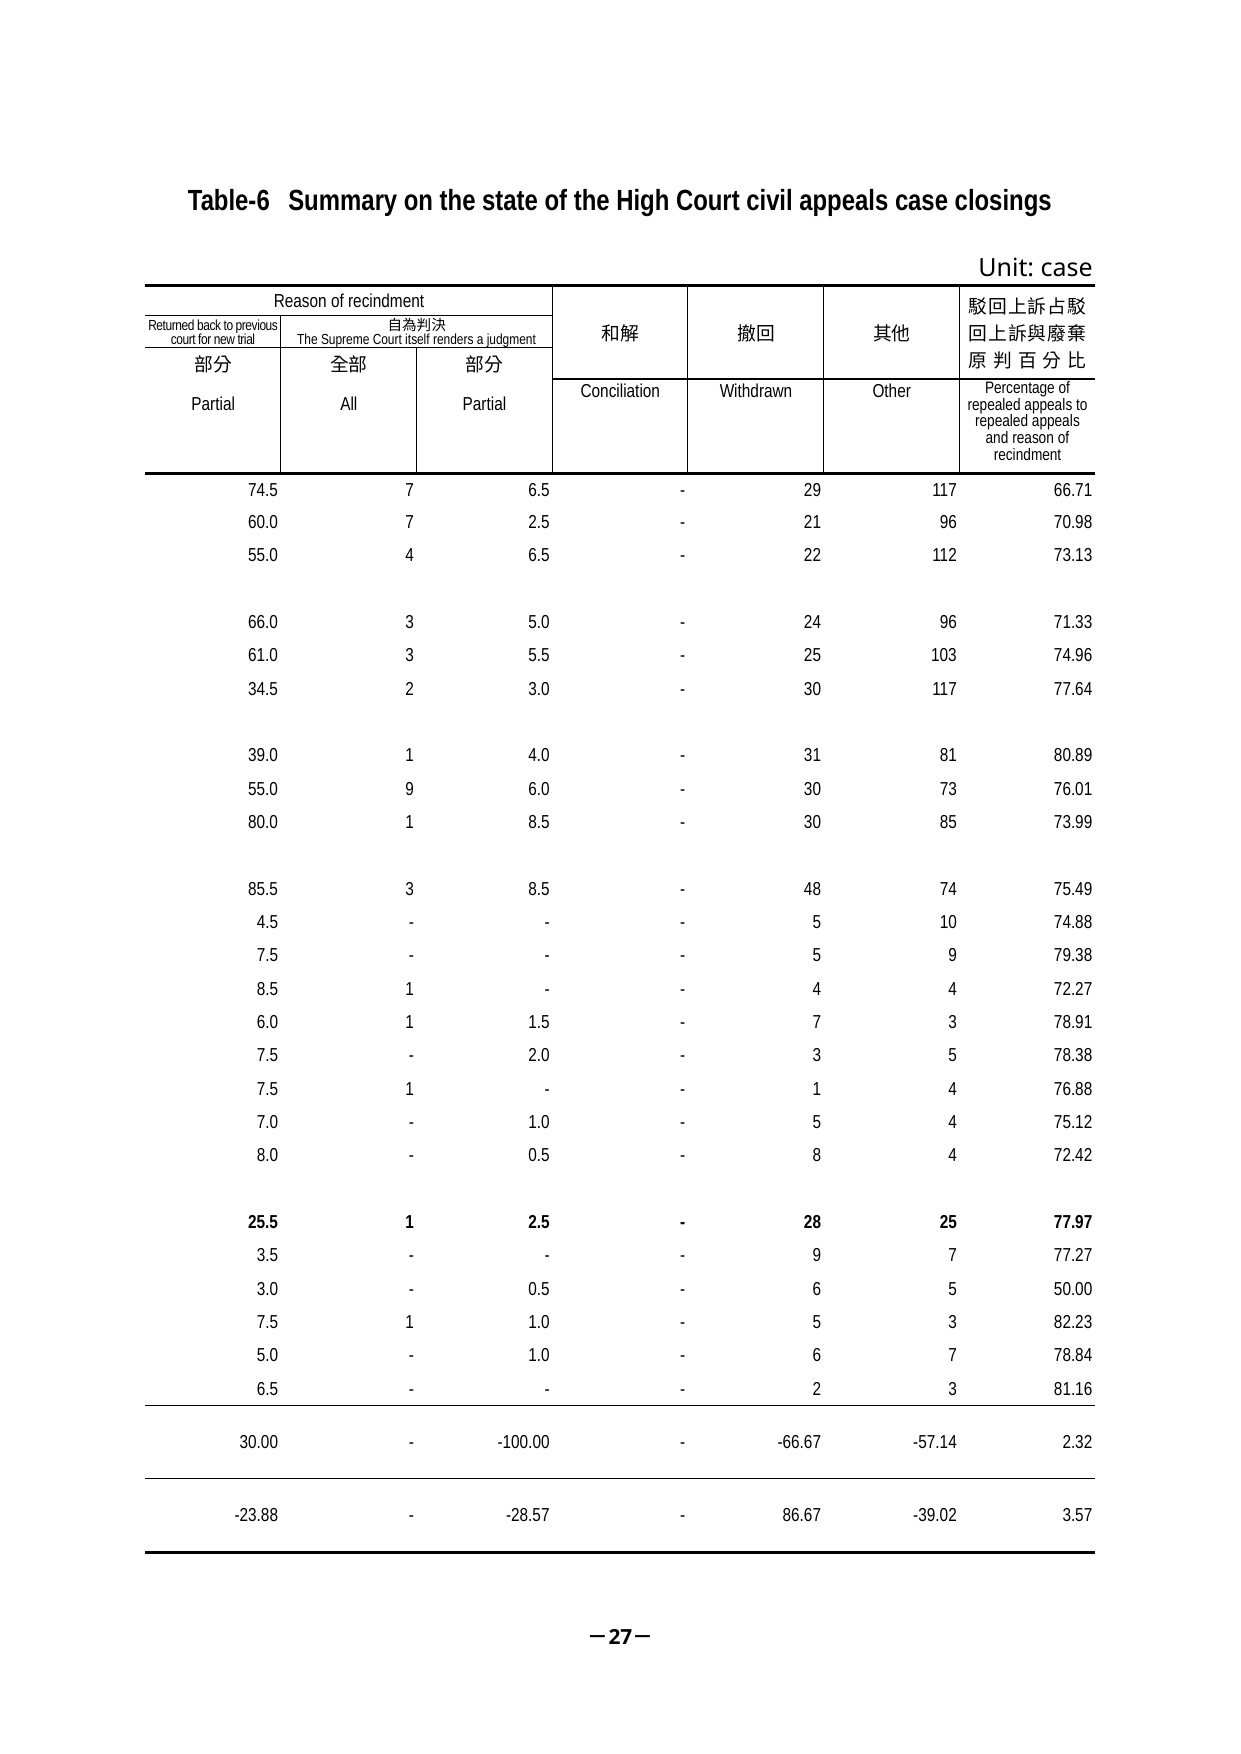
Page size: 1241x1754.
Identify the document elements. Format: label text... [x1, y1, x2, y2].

table_cell - [552, 872, 688, 905]
text Unit: case [148, 250, 1092, 284]
table_cell 48 [688, 872, 824, 905]
table_cell 8 [688, 1138, 824, 1172]
table_cell 78.84 [959, 1338, 1095, 1372]
table_cell - [552, 772, 688, 805]
table_cell 76.01 [959, 772, 1095, 805]
table_cell 78.91 [959, 1005, 1095, 1038]
table_cell 85.5 [145, 872, 281, 905]
table_cell - [281, 1338, 416, 1372]
table_cell 81.16 [959, 1372, 1095, 1405]
table_cell 117 [824, 672, 959, 705]
table_cell - [552, 1272, 688, 1305]
table_cell 75.12 [959, 1105, 1095, 1138]
table_cell 3 [824, 1005, 959, 1038]
table_cell 22 [688, 538, 824, 572]
table_cell 96 [824, 505, 959, 538]
table_cell - [281, 1272, 416, 1305]
table_cell - [416, 905, 552, 938]
table_cell [552, 705, 688, 738]
table_cell -66.67 [688, 1406, 824, 1478]
table_cell [824, 705, 959, 738]
table_cell 3 [824, 1305, 959, 1338]
table_cell 39.0 [145, 738, 281, 772]
table_cell 3 [824, 1372, 959, 1405]
table_cell 66.0 [145, 605, 281, 638]
table_cell - [552, 972, 688, 1005]
table_cell [824, 838, 959, 872]
table_cell 80.89 [959, 738, 1095, 772]
table_cell 7 [824, 1338, 959, 1372]
table_cell 7.0 [145, 1105, 281, 1138]
table_cell 9 [824, 938, 959, 972]
table_cell - [552, 1372, 688, 1405]
table_cell 85 [824, 805, 959, 838]
table_cell - [552, 1072, 688, 1105]
table_cell - [552, 1138, 688, 1172]
table_cell 74.88 [959, 905, 1095, 938]
table_cell 80.0 [145, 805, 281, 838]
table_cell - [281, 1138, 416, 1172]
table_cell - [281, 938, 416, 972]
table_cell 25 [824, 1205, 959, 1238]
table_cell -57.14 [824, 1406, 959, 1478]
table_cell 76.88 [959, 1072, 1095, 1105]
table_cell 10 [824, 905, 959, 938]
table_cell 1.0 [416, 1105, 552, 1138]
table_cell [959, 572, 1095, 605]
table_cell 7 [281, 475, 416, 505]
table_cell 74.5 [145, 475, 281, 505]
table_cell 6.0 [145, 1005, 281, 1038]
table_cell 8.5 [145, 972, 281, 1005]
table_cell [552, 1172, 688, 1205]
table_cell 29 [688, 475, 824, 505]
table_cell - [552, 1479, 688, 1551]
table_cell - [416, 1072, 552, 1105]
table_cell Conciliation [553, 380, 687, 472]
table_header 其他 [824, 287, 959, 378]
table_cell - [552, 1406, 688, 1478]
table_cell - [416, 1372, 552, 1405]
table_cell Partial [417, 378, 552, 472]
table_cell - [552, 1305, 688, 1338]
table_cell 4.0 [416, 738, 552, 772]
table_cell 2 [688, 1372, 824, 1405]
table_cell 9 [281, 772, 416, 805]
table_cell 全部 [281, 348, 416, 378]
table_cell [281, 705, 416, 738]
table_cell [281, 1172, 416, 1205]
table_cell 5.5 [416, 638, 552, 672]
table_cell 1 [688, 1072, 824, 1105]
table_cell [145, 1172, 281, 1205]
table_cell - [552, 638, 688, 672]
table_cell 70.98 [959, 505, 1095, 538]
table_cell 66.71 [959, 475, 1095, 505]
table_cell 7 [281, 505, 416, 538]
table_cell 5 [824, 1272, 959, 1305]
table_cell [824, 1172, 959, 1205]
table_cell 71.33 [959, 605, 1095, 638]
table_cell 5.0 [416, 605, 552, 638]
table_cell 3.57 [959, 1479, 1095, 1551]
table_cell 7 [688, 1005, 824, 1038]
table_header Reason of recindment [145, 287, 552, 315]
table_cell [416, 705, 552, 738]
table_cell - [552, 938, 688, 972]
table_cell Partial [145, 378, 280, 472]
table_cell 4 [824, 1138, 959, 1172]
table_cell [145, 572, 281, 605]
table_cell 28 [688, 1205, 824, 1238]
text Table-6 Summary on the state of the High Court civil appeals case closings [148, 183, 1092, 217]
table_cell 3 [688, 1038, 824, 1072]
table_cell 21 [688, 505, 824, 538]
table_cell [959, 838, 1095, 872]
table_cell 1 [281, 738, 416, 772]
table_cell 96 [824, 605, 959, 638]
table_cell 部分 [145, 348, 280, 378]
table_cell 55.0 [145, 538, 281, 572]
table_cell 1.0 [416, 1338, 552, 1372]
table_cell 77.27 [959, 1238, 1095, 1272]
table_cell - [416, 938, 552, 972]
table_cell 2 [281, 672, 416, 705]
table_cell [959, 1172, 1095, 1205]
table_cell 3.5 [145, 1238, 281, 1272]
table_cell - [552, 738, 688, 772]
table_cell 部分 [417, 348, 552, 378]
table_cell -23.88 [145, 1479, 281, 1551]
table_cell 31 [688, 738, 824, 772]
table_cell 61.0 [145, 638, 281, 672]
table_cell 30 [688, 805, 824, 838]
table_cell - [552, 505, 688, 538]
table_cell 7.5 [145, 1038, 281, 1072]
table_cell 25.5 [145, 1205, 281, 1238]
table_cell 5 [824, 1038, 959, 1072]
table_cell - [416, 972, 552, 1005]
table_cell 55.0 [145, 772, 281, 805]
table_cell [416, 1172, 552, 1205]
table_cell 74.96 [959, 638, 1095, 672]
table_cell [281, 572, 416, 605]
table_cell 7.5 [145, 1305, 281, 1338]
table_cell [688, 572, 824, 605]
table_cell Percentage of repealed appeals to repealed appeals and reason of recindment [960, 380, 1095, 472]
table_cell 0.5 [416, 1138, 552, 1172]
table_cell [552, 572, 688, 605]
table_cell [416, 838, 552, 872]
table_cell 73.13 [959, 538, 1095, 572]
table_cell 1.5 [416, 1005, 552, 1038]
table_cell - [552, 1005, 688, 1038]
table_cell 4 [688, 972, 824, 1005]
table_cell 82.23 [959, 1305, 1095, 1338]
table_cell 1 [281, 972, 416, 1005]
table_cell 2.5 [416, 505, 552, 538]
table_cell 6 [688, 1272, 824, 1305]
table_cell 6.5 [145, 1372, 281, 1405]
table_cell 3 [281, 872, 416, 905]
table_cell - [552, 905, 688, 938]
table_cell - [552, 672, 688, 705]
table_cell [688, 705, 824, 738]
table_cell [688, 1172, 824, 1205]
table_cell 7.5 [145, 938, 281, 972]
table_cell 8.5 [416, 872, 552, 905]
table_cell 4 [824, 1105, 959, 1138]
table_cell [688, 838, 824, 872]
table_cell 72.27 [959, 972, 1095, 1005]
table_cell 103 [824, 638, 959, 672]
table_cell 2.5 [416, 1205, 552, 1238]
table_header 撤回 [688, 287, 823, 378]
table_cell -39.02 [824, 1479, 959, 1551]
table_cell 25 [688, 638, 824, 672]
table_cell 74 [824, 872, 959, 905]
table_cell [281, 838, 416, 872]
table_cell 5.0 [145, 1338, 281, 1372]
table_cell 1 [281, 805, 416, 838]
table_cell 78.38 [959, 1038, 1095, 1072]
table_cell 4 [824, 972, 959, 1005]
table_cell 4.5 [145, 905, 281, 938]
table_cell 4 [824, 1072, 959, 1105]
table_cell - [552, 1038, 688, 1072]
table_cell 112 [824, 538, 959, 572]
table_cell 7.5 [145, 1072, 281, 1105]
table_cell [145, 705, 281, 738]
table_cell All [281, 378, 416, 472]
table_cell 3.0 [145, 1272, 281, 1305]
table_cell 117 [824, 475, 959, 505]
table_cell 77.64 [959, 672, 1095, 705]
table_cell - [552, 1205, 688, 1238]
table_cell - [552, 1105, 688, 1138]
table_cell 1 [281, 1005, 416, 1038]
table_cell 79.38 [959, 938, 1095, 972]
table_cell Returned back to previous court for new trial [145, 316, 280, 347]
table_cell 5 [688, 1105, 824, 1138]
table_cell 2.32 [959, 1406, 1095, 1478]
table_cell 1 [281, 1072, 416, 1105]
table_cell 3.0 [416, 672, 552, 705]
table_cell 4 [281, 538, 416, 572]
table_cell -28.57 [416, 1479, 552, 1551]
table_cell 30.00 [145, 1406, 281, 1478]
table_cell 73 [824, 772, 959, 805]
table_cell - [552, 1338, 688, 1372]
table_cell - [416, 1238, 552, 1272]
table_cell - [281, 1372, 416, 1405]
table_cell 5 [688, 905, 824, 938]
table_cell - [281, 1406, 416, 1478]
table_cell 34.5 [145, 672, 281, 705]
table_cell Withdrawn [688, 380, 823, 472]
table_cell 1.0 [416, 1305, 552, 1338]
table_cell 8.0 [145, 1138, 281, 1172]
table_cell 77.97 [959, 1205, 1095, 1238]
table_cell 60.0 [145, 505, 281, 538]
table_cell - [281, 1038, 416, 1072]
table_cell [416, 572, 552, 605]
table_cell 5 [688, 938, 824, 972]
table_cell 72.42 [959, 1138, 1095, 1172]
table_cell [824, 572, 959, 605]
table_header 和解 [553, 287, 687, 378]
table_cell 6 [688, 1338, 824, 1372]
table_cell - [552, 475, 688, 505]
table_cell 7 [824, 1238, 959, 1272]
table_cell [145, 838, 281, 872]
table_cell 6.0 [416, 772, 552, 805]
table_cell - [281, 1479, 416, 1551]
table_cell 81 [824, 738, 959, 772]
table_cell [552, 838, 688, 872]
table_cell 3 [281, 605, 416, 638]
table_cell 30 [688, 772, 824, 805]
table_cell 0.5 [416, 1272, 552, 1305]
table_cell - [552, 538, 688, 572]
table_cell 50.00 [959, 1272, 1095, 1305]
table_cell 86.67 [688, 1479, 824, 1551]
table_cell 1 [281, 1205, 416, 1238]
table_header 駁回上訴占駁回上訴與廢棄原判百分比 [960, 287, 1095, 378]
table_cell 5 [688, 1305, 824, 1338]
table_cell - [552, 805, 688, 838]
table_cell Other [824, 380, 959, 472]
table_cell 6.5 [416, 538, 552, 572]
table_cell - [552, 605, 688, 638]
table_cell 2.0 [416, 1038, 552, 1072]
table_cell 8.5 [416, 805, 552, 838]
table_cell -100.00 [416, 1406, 552, 1478]
table_cell 75.49 [959, 872, 1095, 905]
table_cell 24 [688, 605, 824, 638]
table_cell - [281, 1105, 416, 1138]
table_cell 1 [281, 1305, 416, 1338]
table_cell 9 [688, 1238, 824, 1272]
table_cell [959, 705, 1095, 738]
table_cell - [281, 1238, 416, 1272]
table_cell - [281, 905, 416, 938]
table_cell 6.5 [416, 475, 552, 505]
table_cell 自為判決 The Supreme Court itself renders a judgment [281, 316, 552, 347]
table_cell 3 [281, 638, 416, 672]
table_cell - [552, 1238, 688, 1272]
table_cell 30 [688, 672, 824, 705]
table_cell 73.99 [959, 805, 1095, 838]
